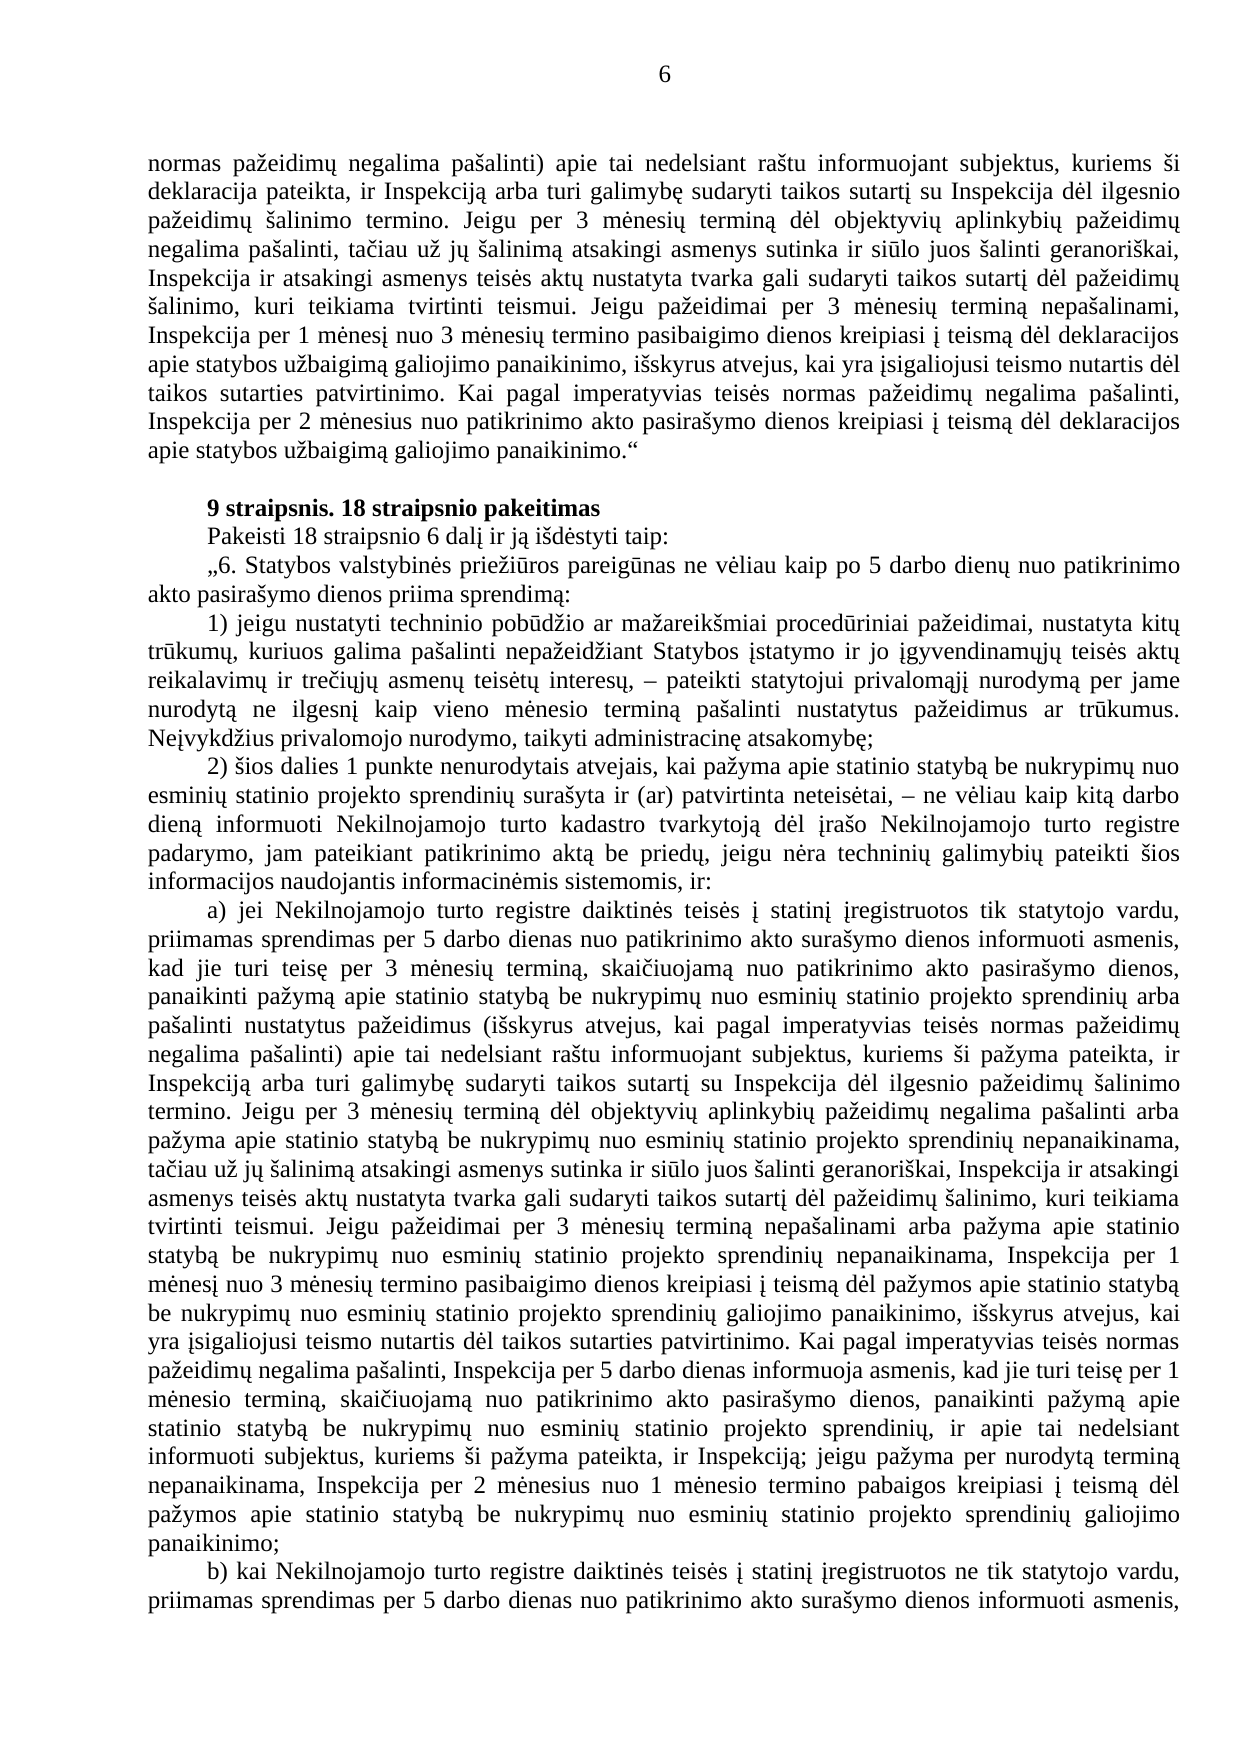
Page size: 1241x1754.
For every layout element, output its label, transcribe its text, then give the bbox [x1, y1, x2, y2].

text 9 straipsnis. 18 straipsnio pakeitimas [148, 493, 1181, 521]
text 2) šios dalies 1 punkte nenurodytais atvejais, kai pažyma apie statinio statybą be nukrypimų nuo esminių statinio projekto sprendinių surašyta ir (ar) patvirtinta neteisėtai, – ne vėliau kaip kitą darbo dieną informuoti Nekilnojamojo turto kadastro tvarkytoją dėl įrašo Nekilnojamojo turto registre padarymo, jam pateikiant patikrinimo aktą be priedų, jeigu nėra techninių galimybių pateikti šios informacijos naudojantis informacinėmis sistemomis, ir: [148, 751, 1181, 895]
text b) kai Nekilnojamojo turto registre daiktinės teisės į statinį įregistruotos ne tik statytojo vardu, priimamas sprendimas per 5 darbo dienas nuo patikrinimo akto surašymo dienos informuoti asmenis, [148, 1556, 1181, 1614]
text normas pažeidimų negalima pašalinti) apie tai nedelsiant raštu informuojant subjektus, kuriems ši deklaracija pateikta, ir Inspekciją arba turi galimybę sudaryti taikos sutartį su Inspekcija dėl ilgesnio pažeidimų šalinimo termino. Jeigu per 3 mėnesių terminą dėl objektyvių aplinkybių pažeidimų negalima pašalinti, tačiau už jų šalinimą atsakingi asmenys sutinka ir siūlo juos šalinti geranoriškai, Inspekcija ir atsakingi asmenys teisės aktų nustatyta tvarka gali sudaryti taikos sutartį dėl pažeidimų šalinimo, kuri teikiama tvirtinti teismui. Jeigu pažeidimai per 3 mėnesių terminą nepašalinami, Inspekcija per 1 mėnesį nuo 3 mėnesių termino pasibaigimo dienos kreipiasi į teismą dėl deklaracijos apie statybos užbaigimą galiojimo panaikinimo, išskyrus atvejus, kai yra įsigaliojusi teismo nutartis dėl taikos sutarties patvirtinimo. Kai pagal imperatyvias teisės normas pažeidimų negalima pašalinti, Inspekcija per 2 mėnesius nuo patikrinimo akto pasirašymo dienos kreipiasi į teismą dėl deklaracijos apie statybos užbaigimą galiojimo panaikinimo.“ [148, 148, 1181, 464]
text „6. Statybos valstybinės priežiūros pareigūnas ne vėliau kaip po 5 darbo dienų nuo patikrinimo akto pasirašymo dienos priima sprendimą: [148, 550, 1181, 608]
text a) jei Nekilnojamojo turto registre daiktinės teisės į statinį įregistruotos tik statytojo vardu, priimamas sprendimas per 5 darbo dienas nuo patikrinimo akto surašymo dienos informuoti asmenis, kad jie turi teisę per 3 mėnesių terminą, skaičiuojamą nuo patikrinimo akto pasirašymo dienos, panaikinti pažymą apie statinio statybą be nukrypimų nuo esminių statinio projekto sprendinių arba pašalinti nustatytus pažeidimus (išskyrus atvejus, kai pagal imperatyvias teisės normas pažeidimų negalima pašalinti) apie tai nedelsiant raštu informuojant subjektus, kuriems ši pažyma pateikta, ir Inspekciją arba turi galimybę sudaryti taikos sutartį su Inspekcija dėl ilgesnio pažeidimų šalinimo termino. Jeigu per 3 mėnesių terminą dėl objektyvių aplinkybių pažeidimų negalima pašalinti arba pažyma apie statinio statybą be nukrypimų nuo esminių statinio projekto sprendinių nepanaikinama, tačiau už jų šalinimą atsakingi asmenys sutinka ir siūlo juos šalinti geranoriškai, Inspekcija ir atsakingi asmenys teisės aktų nustatyta tvarka gali sudaryti taikos sutartį dėl pažeidimų šalinimo, kuri teikiama tvirtinti teismui. Jeigu pažeidimai per 3 mėnesių terminą nepašalinami arba pažyma apie statinio statybą be nukrypimų nuo esminių statinio projekto sprendinių nepanaikinama, Inspekcija per 1 mėnesį nuo 3 mėnesių termino pasibaigimo dienos kreipiasi į teismą dėl pažymos apie statinio statybą be nukrypimų nuo esminių statinio projekto sprendinių galiojimo panaikinimo, išskyrus atvejus, kai yra įsigaliojusi teismo nutartis dėl taikos sutarties patvirtinimo. Kai pagal imperatyvias teisės normas pažeidimų negalima pašalinti, Inspekcija per 5 darbo dienas informuoja asmenis, kad jie turi teisę per 1 mėnesio terminą, skaičiuojamą nuo patikrinimo akto pasirašymo dienos, panaikinti pažymą apie statinio statybą be nukrypimų nuo esminių statinio projekto sprendinių, ir apie tai nedelsiant informuoti subjektus, kuriems ši pažyma pateikta, ir Inspekciją; jeigu pažyma per nurodytą terminą nepanaikinama, Inspekcija per 2 mėnesius nuo 1 mėnesio termino pabaigos kreipiasi į teismą dėl pažymos apie statinio statybą be nukrypimų nuo esminių statinio projekto sprendinių galiojimo panaikinimo; [148, 895, 1181, 1556]
text Pakeisti 18 straipsnio 6 dalį ir ją išdėstyti taip: [148, 521, 1181, 550]
text 1) jeigu nustatyti techninio pobūdžio ar mažareikšmiai procedūriniai pažeidimai, nustatyta kitų trūkumų, kuriuos galima pašalinti nepažeidžiant Statybos įstatymo ir jo įgyvendinamųjų teisės aktų reikalavimų ir trečiųjų asmenų teisėtų interesų, – pateikti statytojui privalomąjį nurodymą per jame nurodytą ne ilgesnį kaip vieno mėnesio terminą pašalinti nustatytus pažeidimus ar trūkumus. Neįvykdžius privalomojo nurodymo, taikyti administracinę atsakomybę; [148, 608, 1181, 751]
